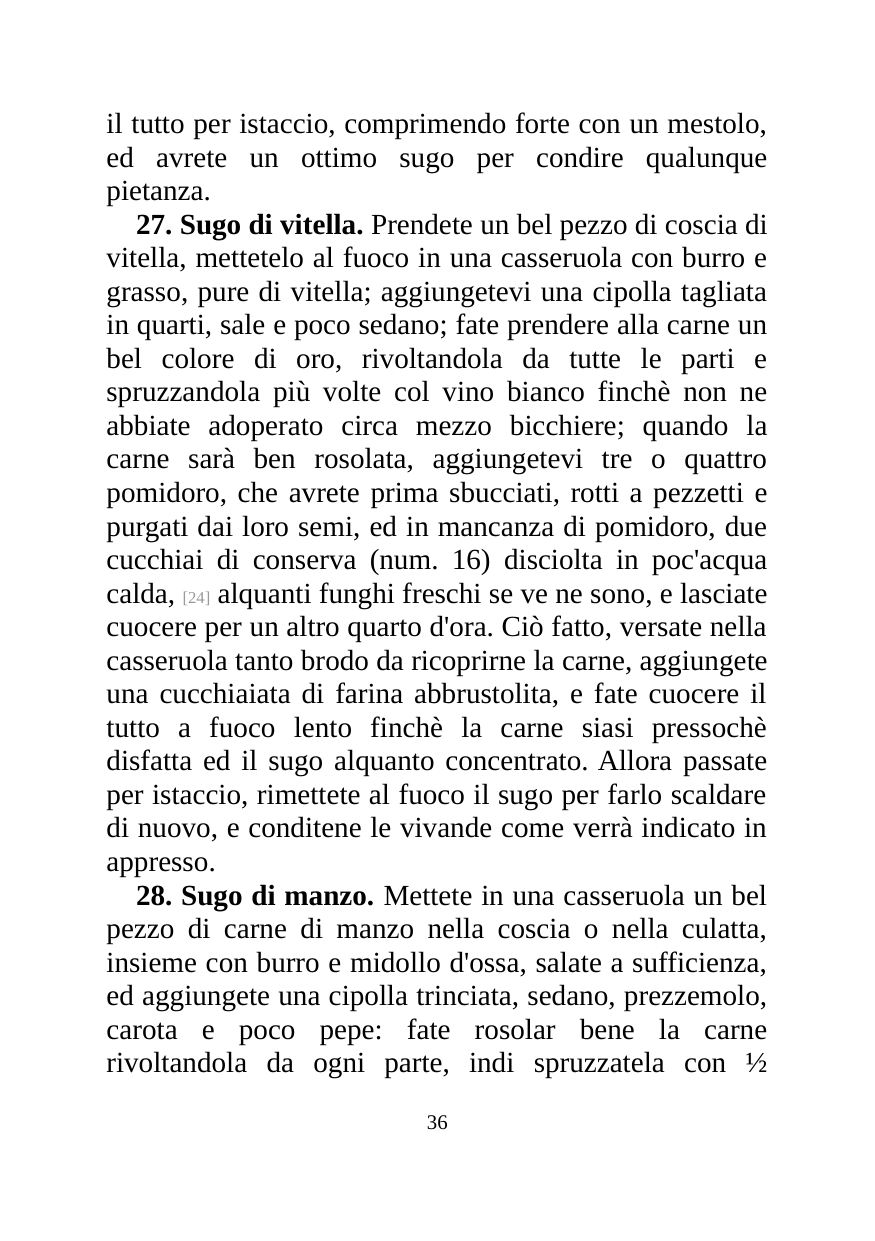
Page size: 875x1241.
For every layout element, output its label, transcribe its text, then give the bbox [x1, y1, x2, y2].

text il tutto per istaccio, comprimendo forte con un mestolo, ed avrete un ottimo sugo per condire qualunque pietanza. [106, 106, 768, 207]
text 27. Sugo di vitella. Prendete un bel pezzo di coscia di vitella, mettetelo al fuoco in una casseruola con burro e grasso, pure di vitella; aggiungetevi una cipolla tagliata in quarti, sale e poco sedano; fate prendere alla carne un bel colore di oro, rivoltandola da tutte le parti e spruzzandola più volte col vino bianco finchè non ne abbiate adoperato circa mezzo bicchiere; quando la carne sarà ben rosolata, aggiungetevi tre o quattro pomidoro, che avrete prima sbucciati, rotti a pezzetti e purgati dai loro semi, ed in mancanza di pomidoro, due cucchiai di conserva (num. 16) disciolta in poc'acqua calda, [24] alquanti funghi freschi se ve ne sono, e lasciate cuocere per un altro quarto d'ora. Ciò fatto, versate nella casseruola tanto brodo da ricoprirne la carne, aggiungete una cucchiaiata di farina abbrustolita, e fate cuocere il tutto a fuoco lento finchè la carne siasi pressochè disfatta ed il sugo alquanto concentrato. Allora passate per istaccio, rimettete al fuoco il sugo per farlo scaldare di nuovo, e conditene le vivande come verrà indicato in appresso. [106, 207, 768, 878]
text 28. Sugo di manzo. Mettete in una casseruola un bel pezzo di carne di manzo nella coscia o nella culatta, insieme con burro e midollo d'ossa, salate a sufficienza, ed aggiungete una cipolla trinciata, sedano, prezzemolo, carota e poco pepe: fate rosolar bene la carne rivoltandola da ogni parte, indi spruzzatela con ½ [106, 878, 768, 1079]
